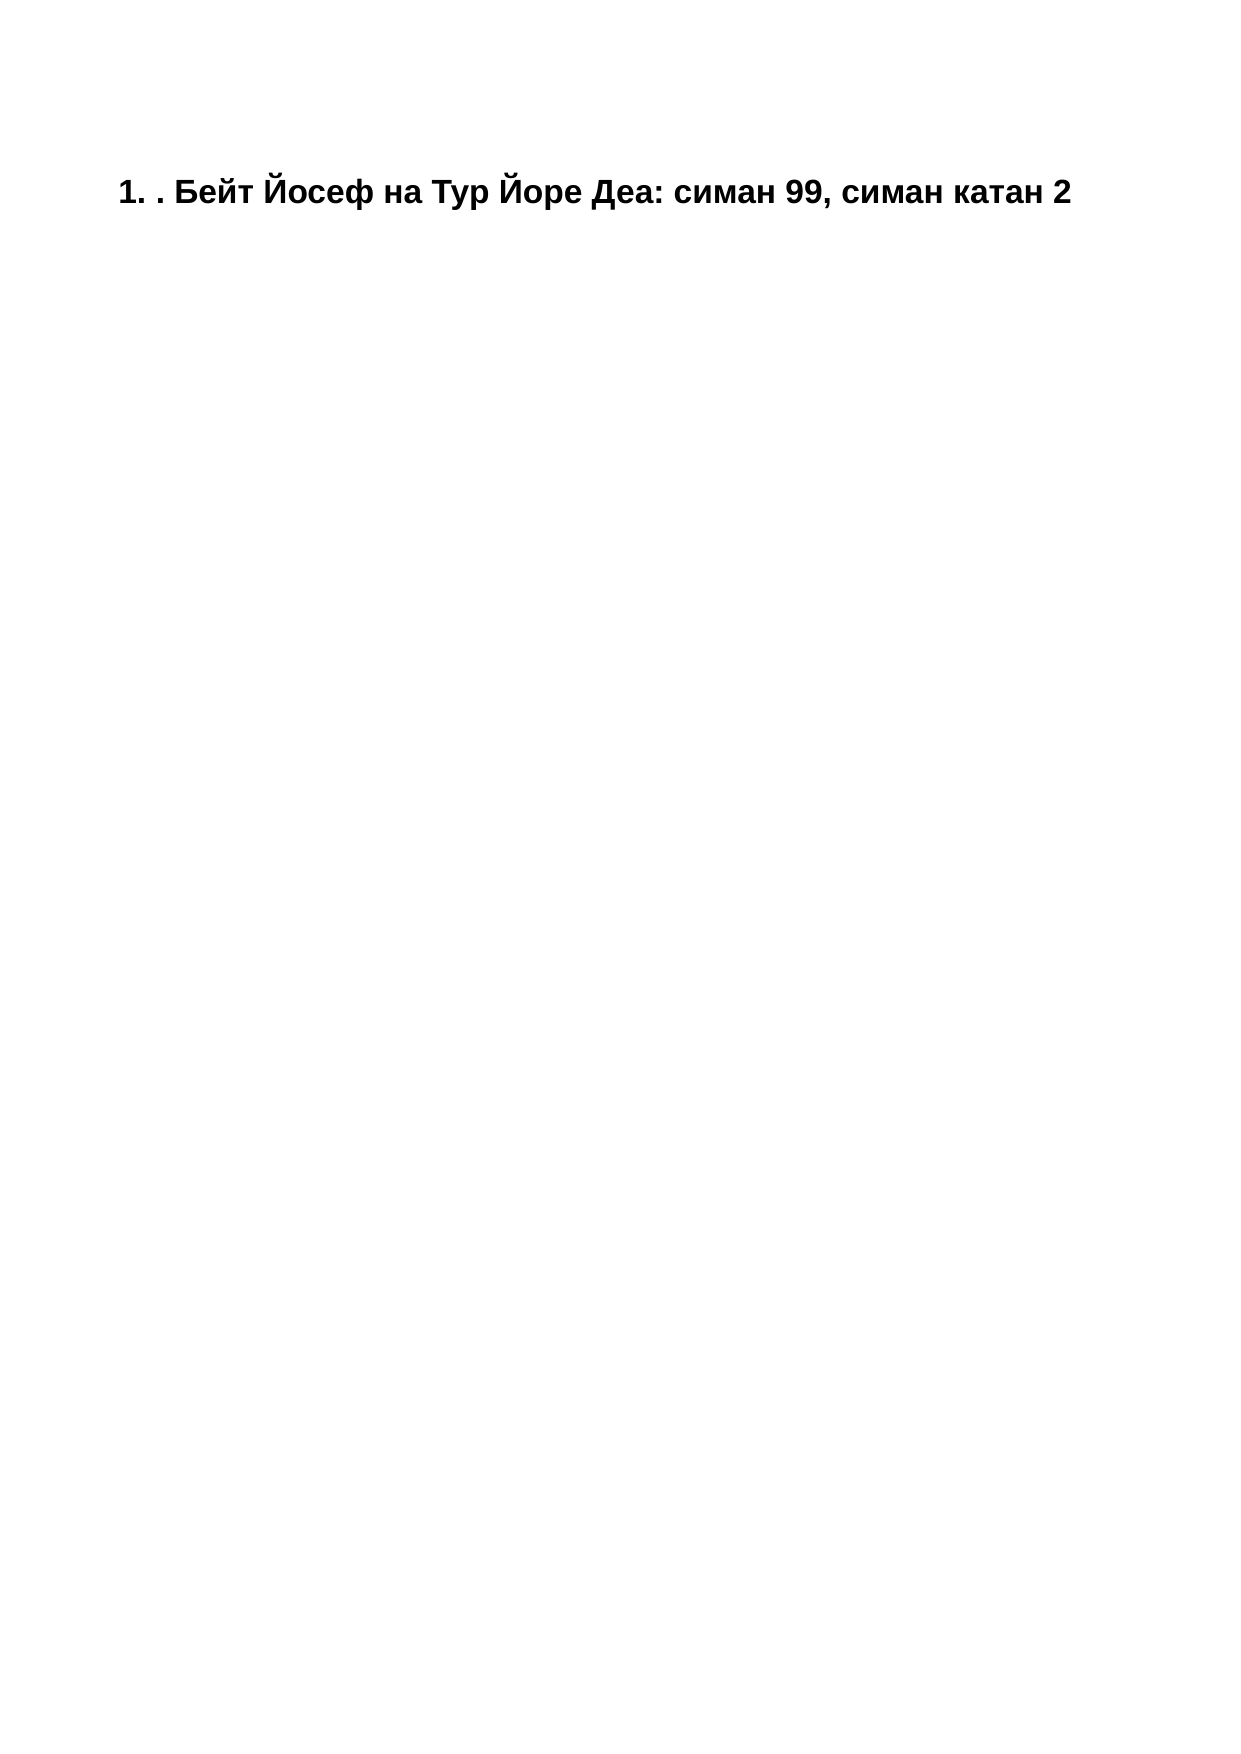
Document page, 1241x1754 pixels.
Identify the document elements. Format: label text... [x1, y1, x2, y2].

subtitle . Бейт Йосеф на Тур Йоре Деа: симан 99, симан катан 2 [118, 147, 1122, 176]
